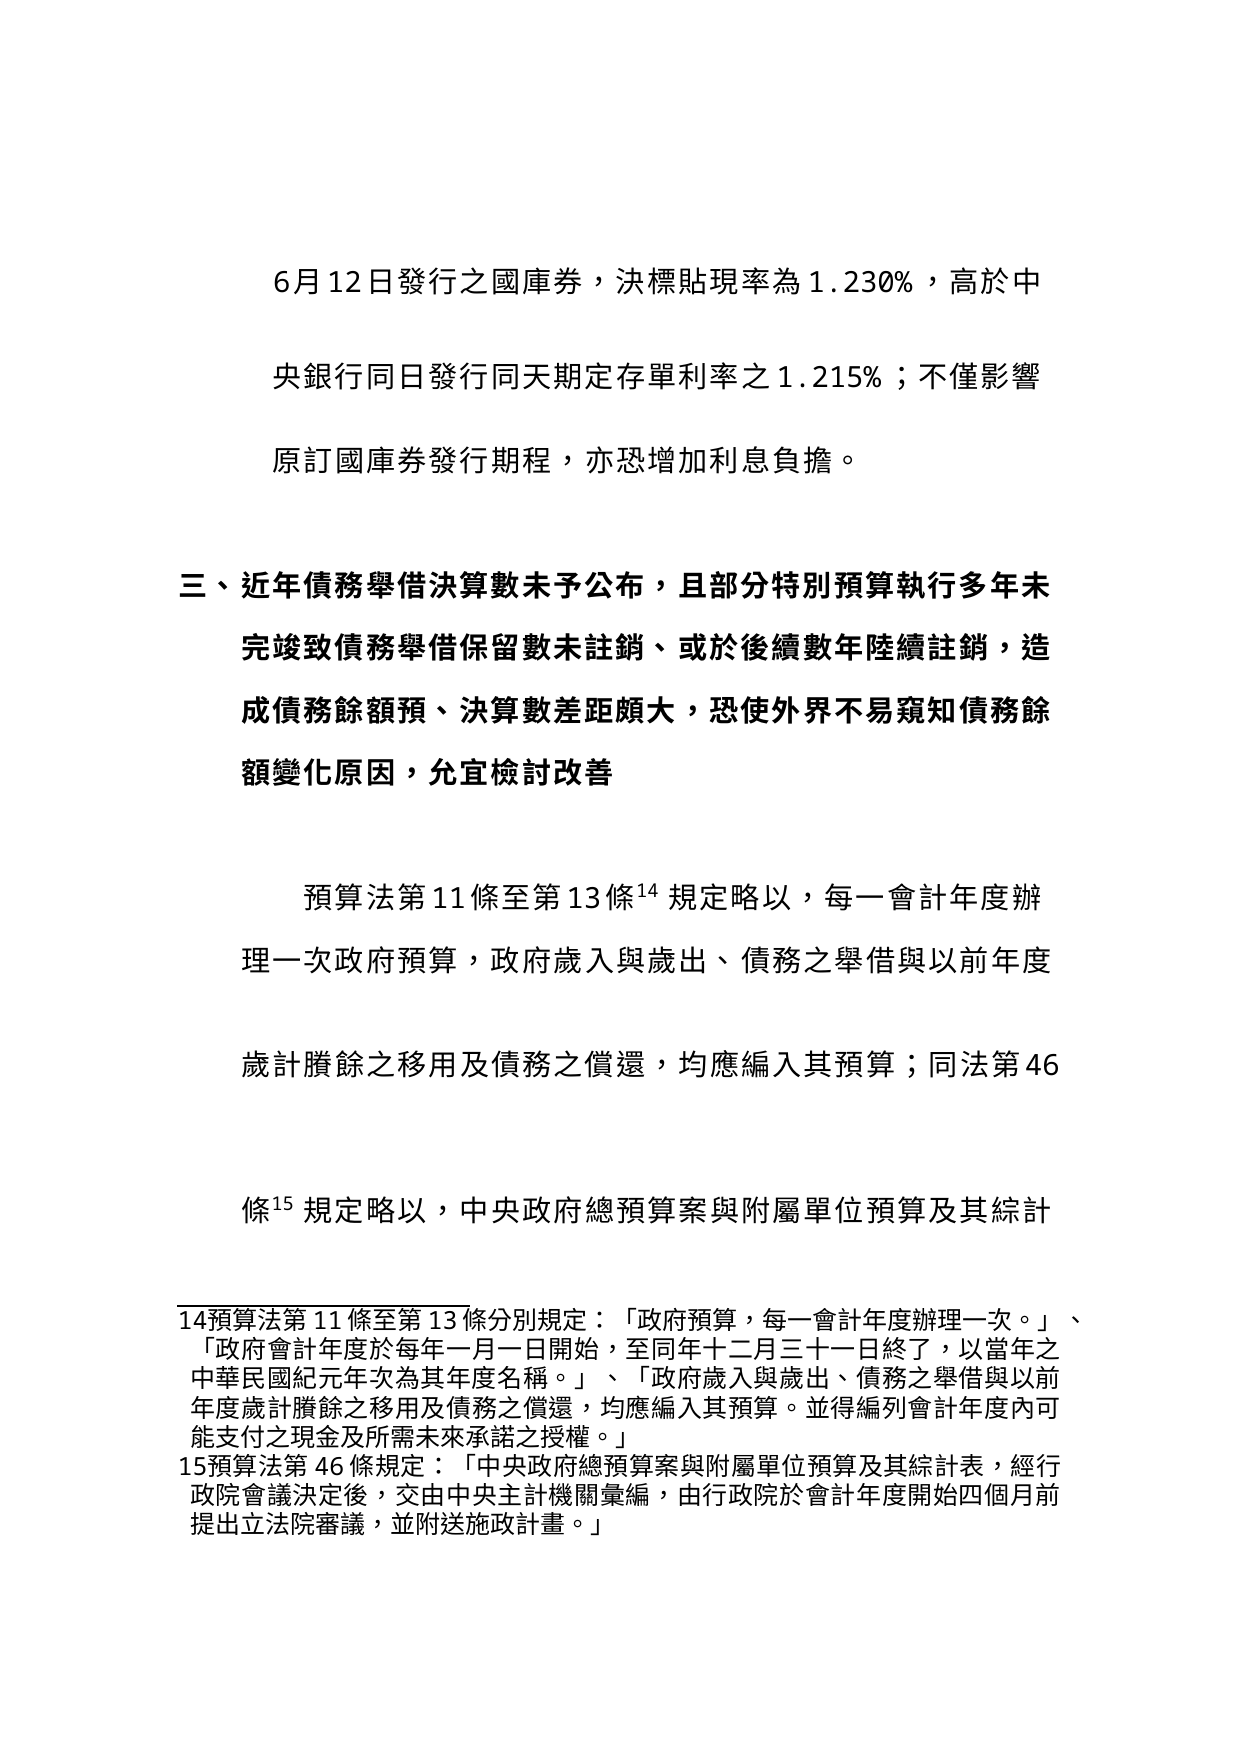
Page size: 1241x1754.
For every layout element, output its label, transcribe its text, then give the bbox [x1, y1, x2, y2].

text 預算法第11條至第13條分別規定：「政府預算，每一會計年度辦理一次。」、「政府會計年度於每年一月一日開始，至同年十二月三十一日終了，以當年之中華民國紀元年次為其年度名稱。」、「政府歲入與歲出、債務之舉借與以前年度歲計賸餘之移用及債務之償還，均應編入其預算。並得編列會計年度內可能支付之現金及所需未來承諾之授權。」 [177, 1306, 1063, 1452]
text 據國庫署公布國庫調度資料，111年6月國庫無大額之歲入，爰於該年5月20日至6月30日間發行1期國庫券350億元，及舉借短期借款1,620億元，合計1,970億元，償還到期債務共1,470億元，致短期債務餘額自2,900億元增加至3,400億元，增加500億元(增幅17.2%)；另114年5月23日至6月30日間，則發行2期國庫券共600億元，及舉借短期借款500億元，合計1,100億元，償還到期債務共550億元，致短期債務餘額自1,930億元增加至2,480億元，增加550億元(增幅28.5%)。上開因所得稅結算申報及繳納期限展延等因素，財政部為支應政事所需，爰就歲入財源不敷部分發行國庫券以為因應，惟因短期間所需財源頗鉅，提升國庫財務調度難度；如：114年6月12日發行之國庫券，決標貼現率為1.230%，高於中央銀行同日發行同天期定存單利率之1.215%；不僅影響原訂國庫券發行期程，亦恐增加利息負擔。 [266, 229, 1063, 479]
text 預算法第46條規定：「中央政府總預算案與附屬單位預算及其綜計表，經行政院會議決定後，交由中央主計機關彙編，由行政院於會計年度開始四個月前提出立法院審議，並附送施政計畫。」 [177, 1452, 1063, 1539]
text 三、近年債務舉借決算數未予公布，且部分特別預算執行多年未完竣致債務舉借保留數未註銷、或於後續數年陸續註銷，造成債務餘額預、決算數差距頗大，恐使外界不易窺知債務餘額變化原因，允宜檢討改善 [177, 542, 1063, 792]
text 預算法第11條至第13條規定略以，每一會計年度辦理一次政府預算，政府歲入與歲出、債務之舉借與以前年度歲計賸餘之移用及債務之償還，均應編入其預算；同法第46條規定略以，中央政府總預算案與附屬單位預算及其綜計 [236, 792, 1063, 1229]
